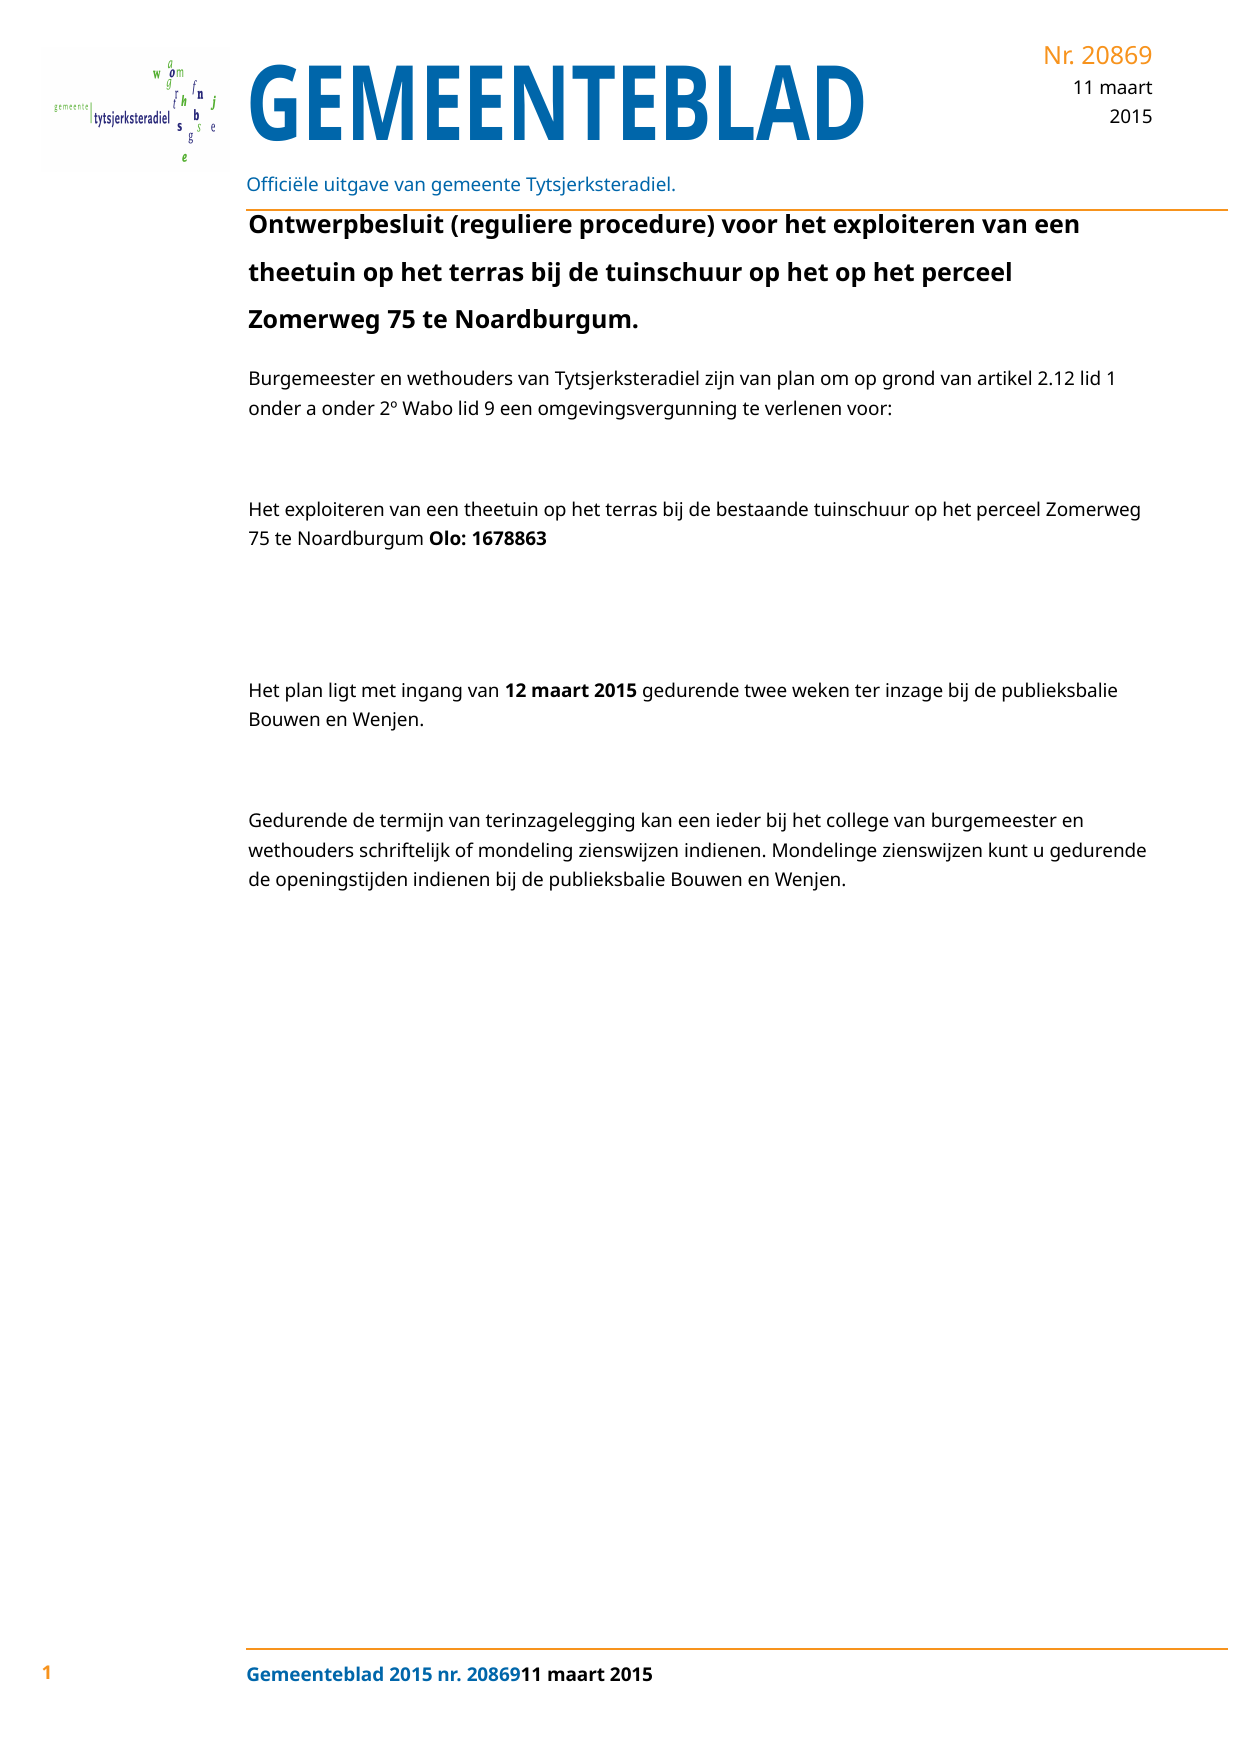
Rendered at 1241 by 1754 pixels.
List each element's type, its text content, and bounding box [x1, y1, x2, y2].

text Ontwerpbesluit (reguliere procedure) voor het exploiteren van een theetuin op het terras bij de tuinschuur op het op het perceel Zomerweg 75 te Noardburgum. [248, 211, 1152, 336]
text Gedurende de termijn van terinzagelegging kan een ieder bij het college van burgemeester en wethouders schriftelijk of mondeling zienswijzen indienen. Mondelinge zienswijzen kunt u gedurende de openingstijden indienen bij de publieksbalie Bouwen en Wenjen. [248, 807, 1152, 892]
text Het plan ligt met ingang van 12 maart 2015 gedurende twee weken ter inzage bij de publieksbalie Bouwen en Wenjen. [248, 677, 1152, 732]
text Het exploiteren van een theetuin op het terras bij de bestaande tuinschuur op het perceel Zomerweg 75 te Noardburgum Olo: 1678863 [248, 496, 1152, 551]
picture [41, 47, 231, 172]
text Burgemeester en wethouders van Tytsjerksteradiel zijn van plan om op grond van artikel 2.12 lid 1 onder a onder 2º Wabo lid 9 een omgevingsvergunning te verlenen voor: [248, 366, 1152, 421]
